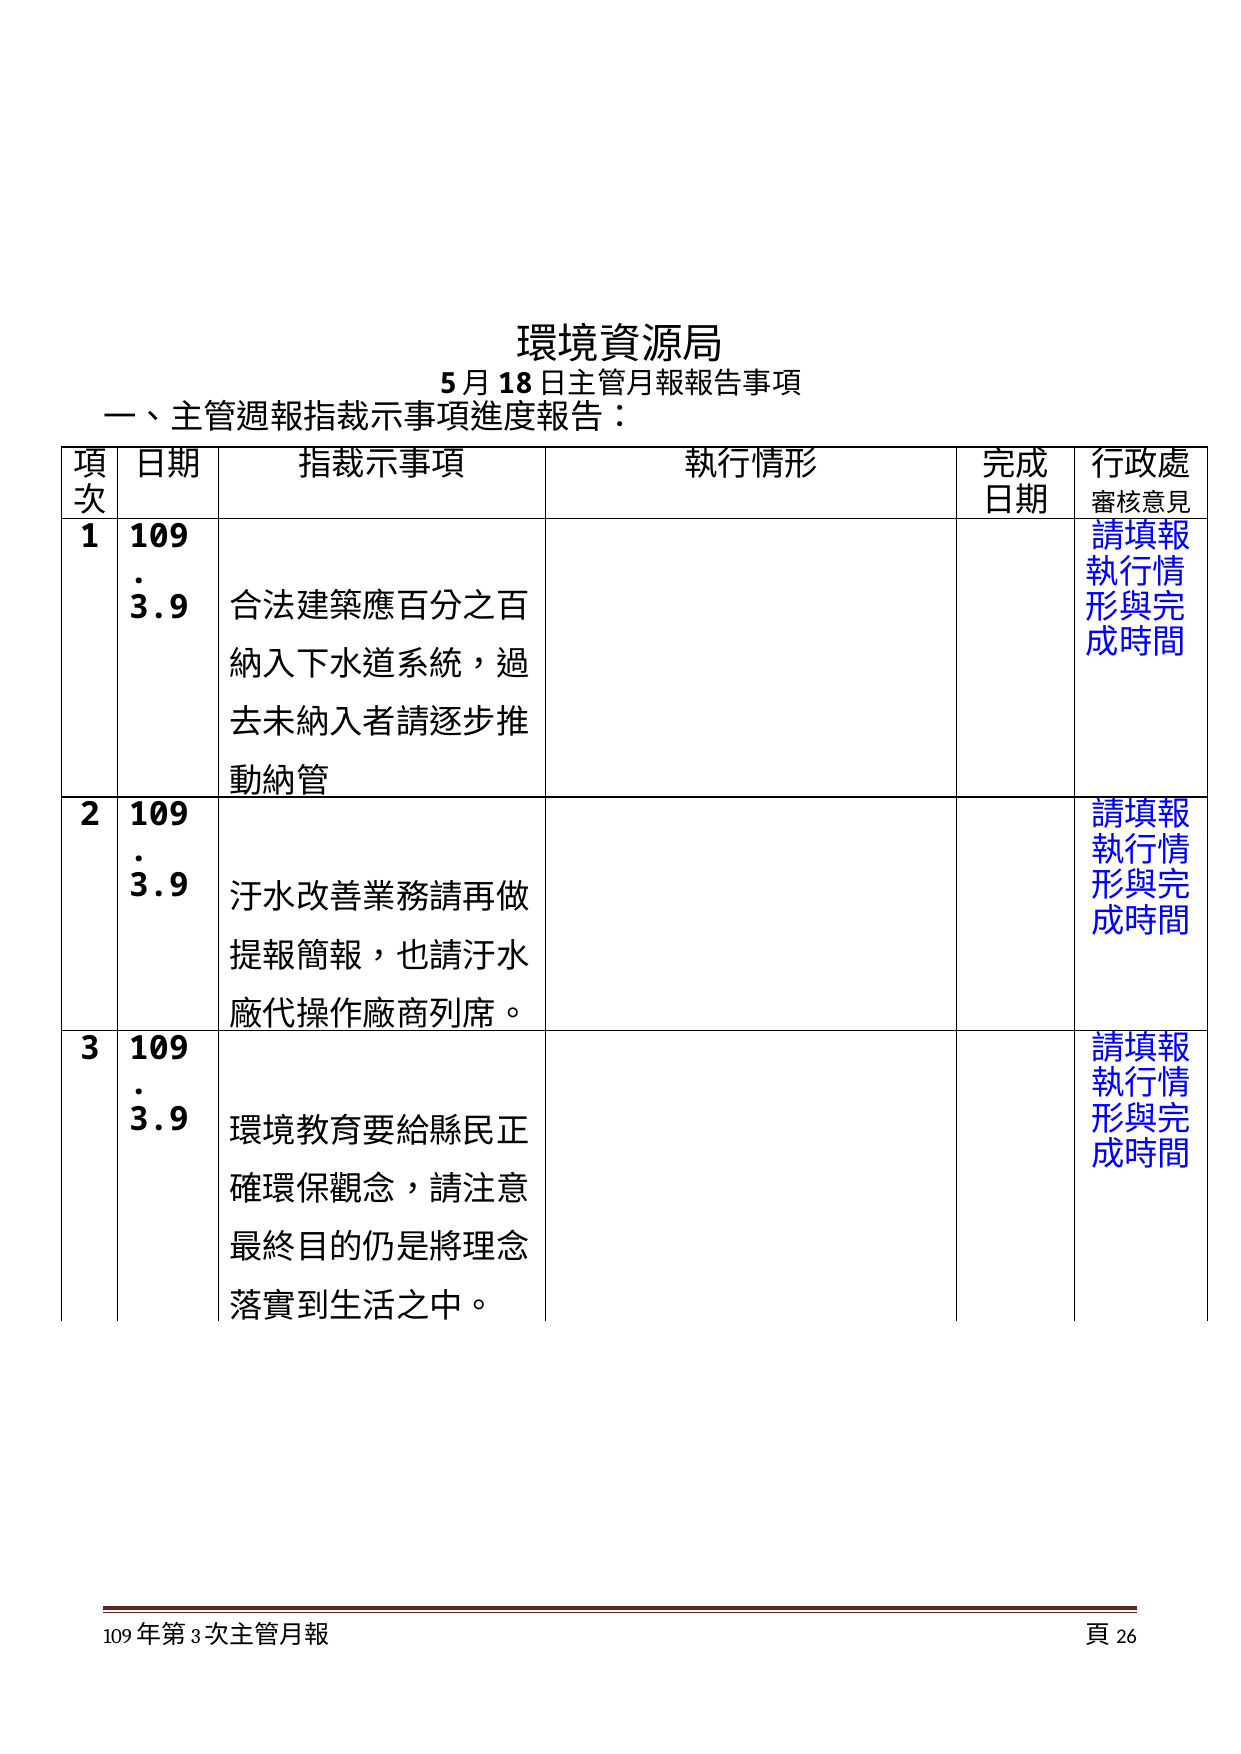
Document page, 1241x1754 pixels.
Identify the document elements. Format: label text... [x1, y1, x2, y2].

table_cell 請填報 執行情形與完成時間 [1075, 1031, 1207, 1321]
table_cell [957, 1031, 1074, 1321]
table_cell 請填報 執行情形與完成時間 [1075, 519, 1207, 796]
table_header 執行情形 [546, 448, 956, 518]
text 環境資源局 [103, 330, 1137, 365]
table_cell 3 [62, 1031, 117, 1321]
table_cell 環境教育要給縣民正確環保觀念，請注意最終目的仍是將理念落實到生活之中。 [219, 1031, 545, 1321]
table_header 完成 日期 [957, 448, 1074, 518]
text 一、主管週報指裁示事項進度報告： [103, 401, 1137, 436]
table_cell [546, 1031, 956, 1321]
table_header 指裁示事項 [219, 448, 545, 518]
table_cell 請填報 執行情形與完成時間 [1075, 798, 1207, 1030]
table_cell 109. 3.9 [118, 519, 218, 796]
table_cell 109. 3.9 [118, 1031, 218, 1321]
table_cell [957, 519, 1074, 796]
table_header 行政處 審核意見 [1075, 448, 1207, 518]
table_cell 合法建築應百分之百納入下水道系統，過去未納入者請逐步推動納管 [219, 519, 545, 796]
table_cell 1 [62, 519, 117, 796]
table_header 項次 [62, 448, 117, 518]
table_cell 109. 3.9 [118, 798, 218, 1030]
text 5月18日主管月報報告事項 [103, 365, 1137, 401]
table_header 日期 [118, 448, 218, 518]
table_cell 2 [62, 798, 117, 1030]
table_cell 汙水改善業務請再做提報簡報，也請汙水廠代操作廠商列席。 [219, 798, 545, 1030]
table_cell [546, 519, 956, 796]
table_cell [546, 798, 956, 1030]
table_cell [957, 798, 1074, 1030]
